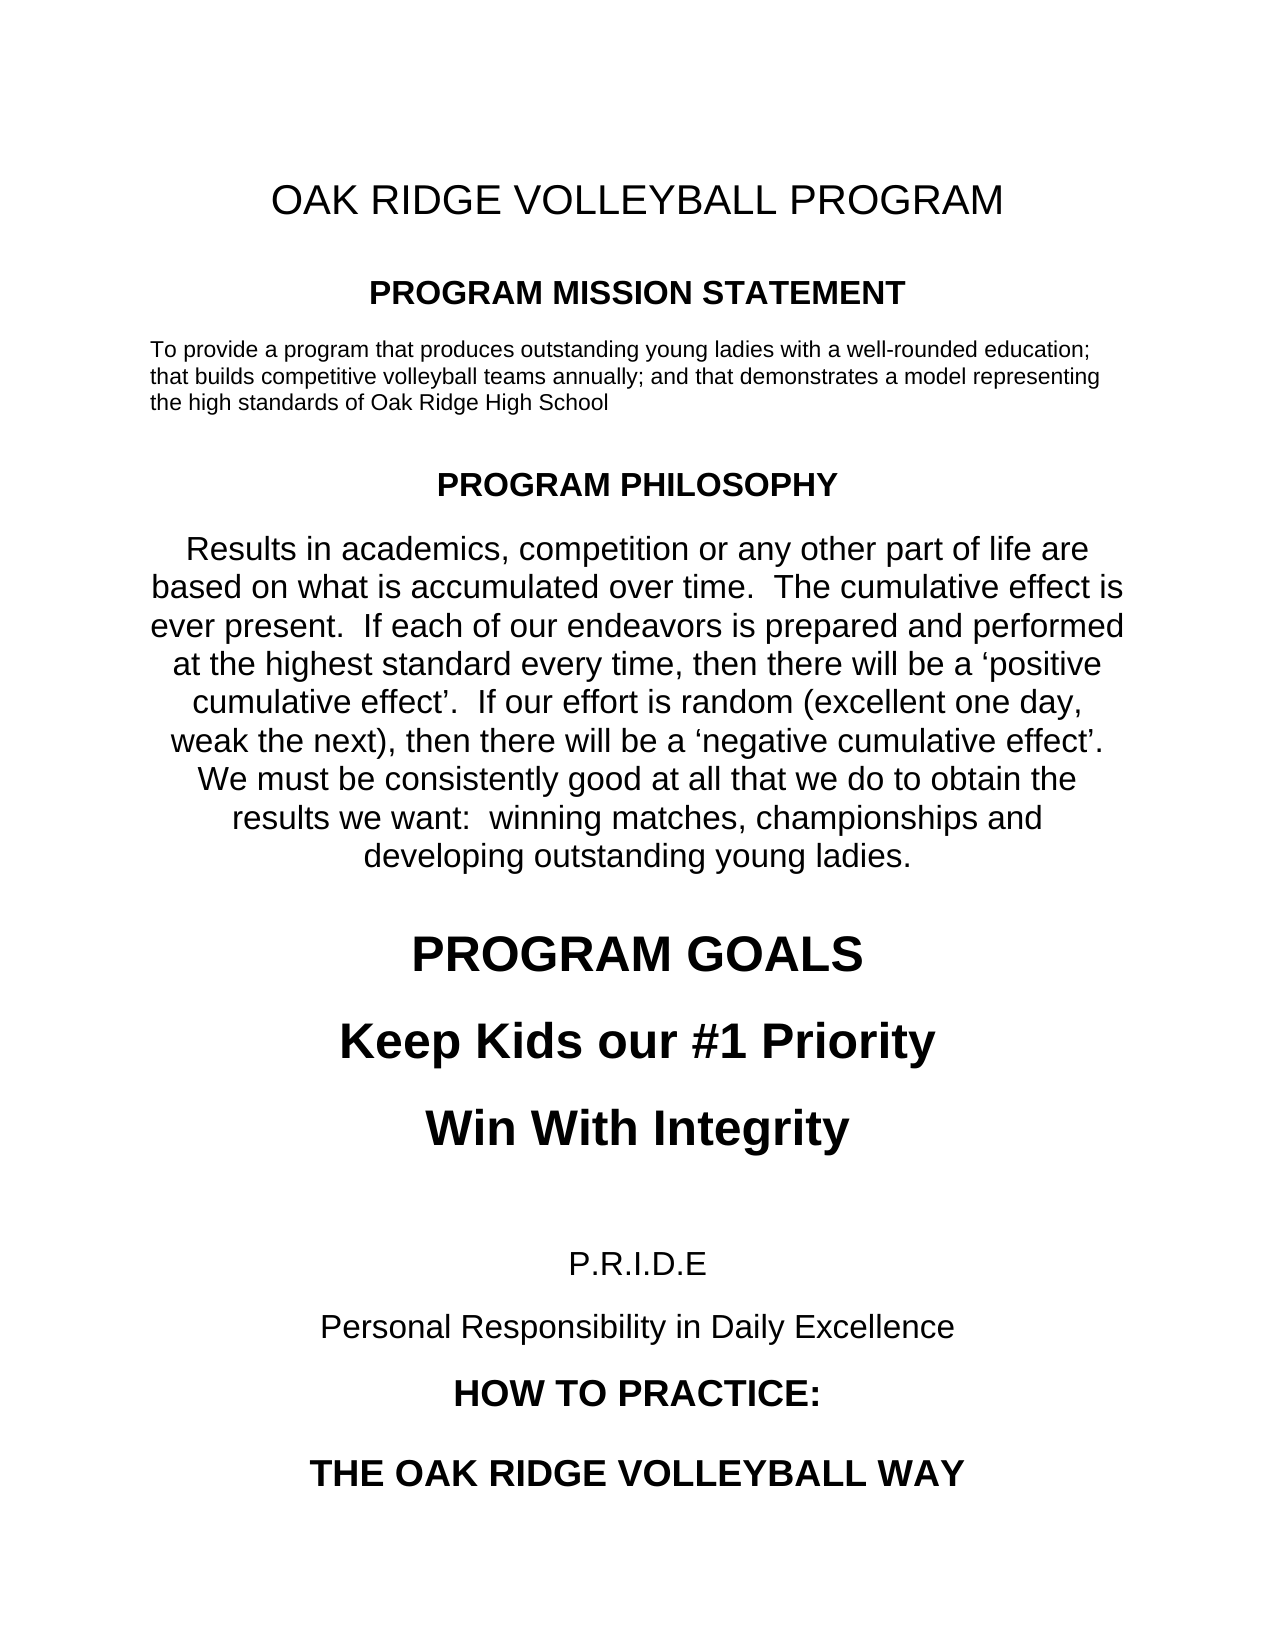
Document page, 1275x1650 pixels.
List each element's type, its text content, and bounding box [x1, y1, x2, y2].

text To provide a program that produces outstanding young ladies with a well-rounded education; that builds competitive volleyball teams annually; and that demonstrates a model representing the high standards of Oak Ridge High School [150, 336, 1125, 415]
text Personal Responsibility in Daily Excellence [150, 1307, 1125, 1346]
subtitle PROGRAM PHILOSOPHY [150, 465, 1125, 504]
text HOW TO PRACTICE: [150, 1371, 1125, 1414]
subtitle Win With Integrity [150, 1098, 1125, 1156]
subtitle Keep Kids our #1 Priority [150, 1011, 1125, 1069]
text OAK RIDGE VOLLEYBALL PROGRAM [150, 175, 1125, 223]
subtitle THE OAK RIDGE VOLLEYBALL WAY [150, 1452, 1125, 1495]
text P.R.I.D.E [150, 1244, 1125, 1282]
subtitle PROGRAM MISSION STATEMENT [150, 273, 1125, 311]
text Results in academics, competition or any other part of life are based on what is accumulated over time. The cumulative effect is ever present. If each of our endeavors is prepared and performed at the highest standard every time, then there will be a ‘positive cumulative effect’. If our effort is random (excellent one day, weak the next), then there will be a ‘negative cumulative effect’. We must be consistently good at all that we do to obtain the results we want: winning matches, championships and developing outstanding young ladies. [150, 529, 1125, 875]
subtitle PROGRAM GOALS [150, 925, 1125, 982]
